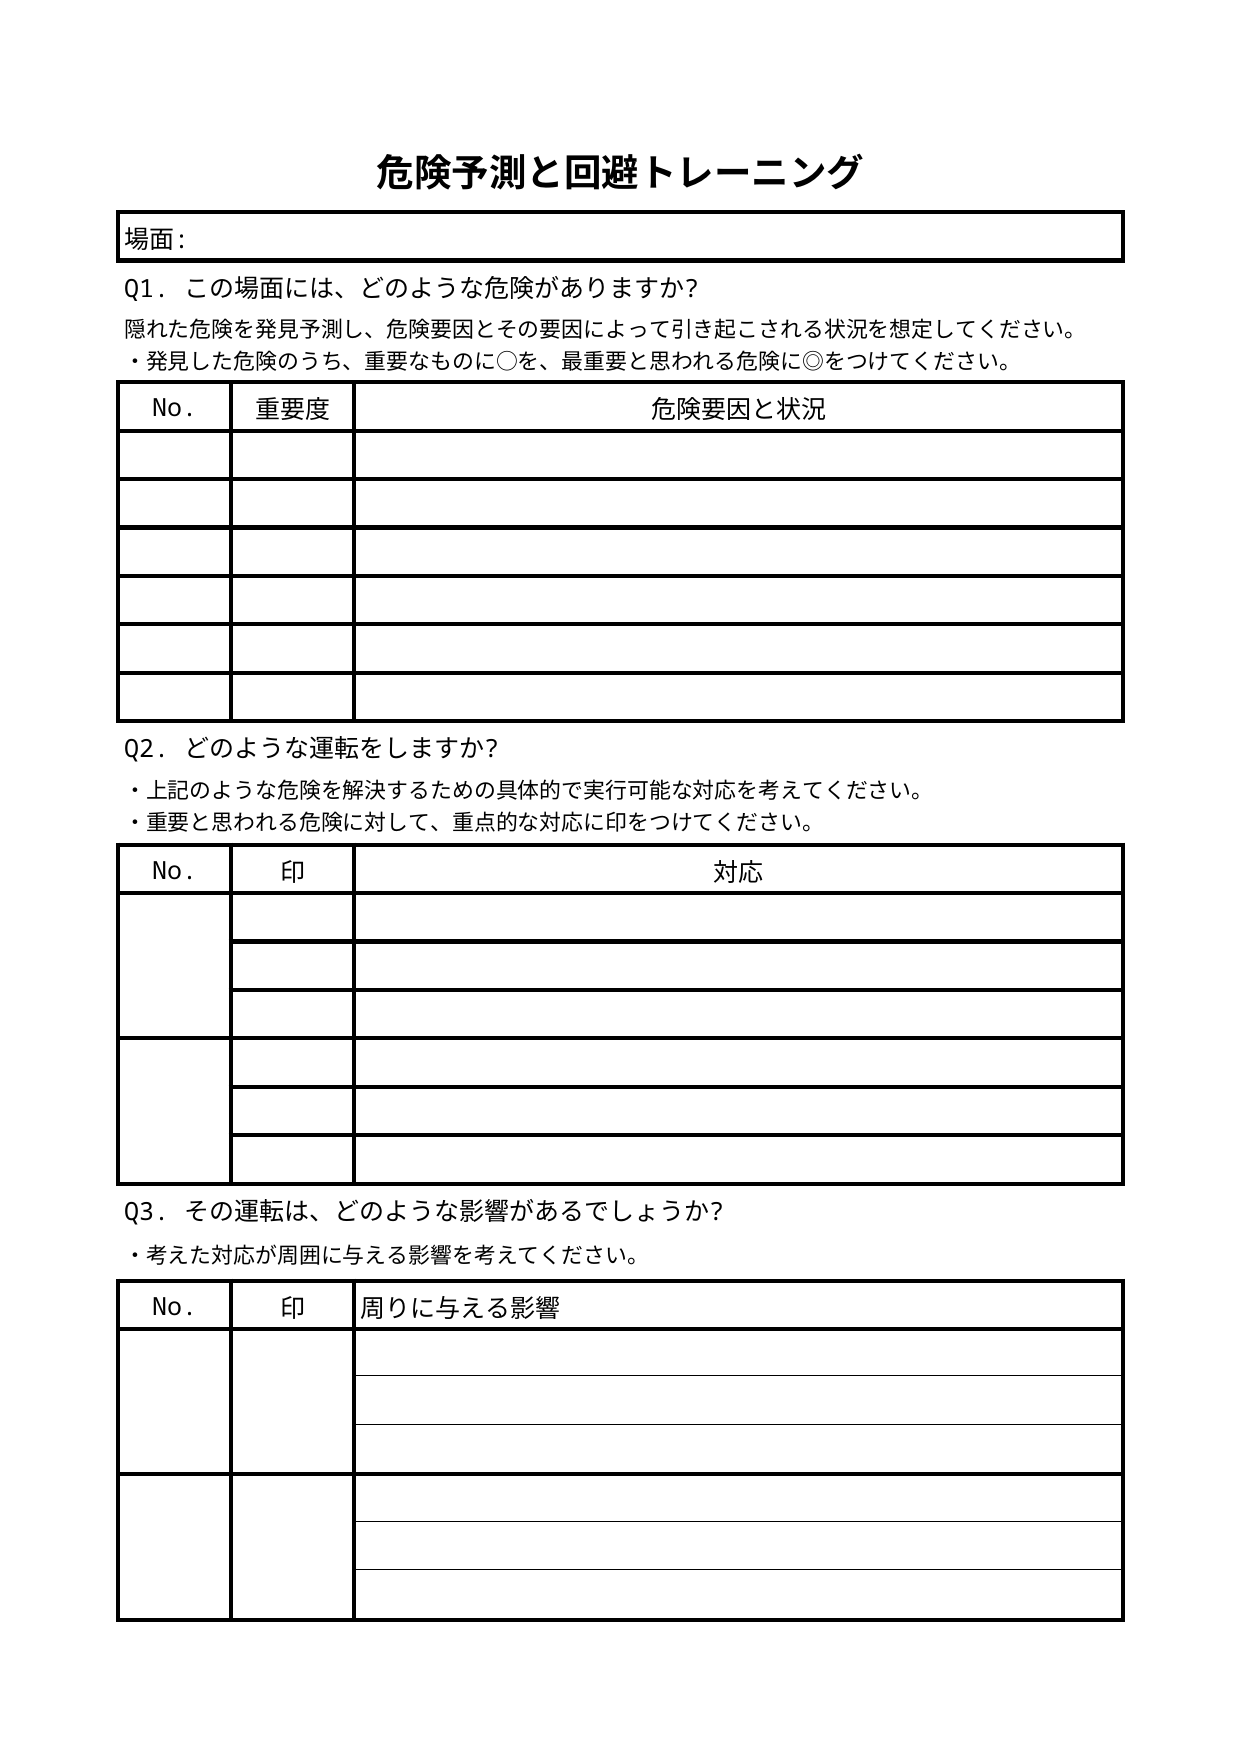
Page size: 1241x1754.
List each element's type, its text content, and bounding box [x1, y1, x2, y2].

table_cell [233, 895, 352, 939]
table_cell 隠れた危険を発見予測し、危険要因とその要因によって引き起こされる状況を想定してください。 ・発見した危険のうち、重要なものに○を、最重要と思われる危険に◎をつけてください。 [118, 307, 1123, 380]
table_cell [233, 578, 352, 622]
table_cell [356, 675, 1121, 719]
table_cell [233, 433, 352, 477]
table_cell [356, 1376, 1121, 1424]
table_cell [356, 1331, 1121, 1375]
table_cell [356, 895, 1121, 939]
table_header 場面: [120, 214, 1121, 258]
table_cell [356, 1425, 1121, 1472]
table_cell 周りに与える影響 [356, 1283, 1121, 1327]
table_cell [120, 530, 229, 574]
table_cell [233, 481, 352, 525]
table_cell 印 [233, 847, 352, 891]
table_cell ・上記のような危険を解決するための具体的で実行可能な対応を考えてください。 ・重要と思われる危険に対して、重点的な対応に印をつけてください。 [118, 768, 1123, 842]
table_cell No. [120, 847, 229, 891]
table_cell [356, 992, 1121, 1036]
table_cell 印 [233, 1283, 352, 1327]
table_cell [233, 992, 352, 1036]
table_cell [356, 433, 1121, 477]
table_cell [233, 1331, 352, 1472]
table_cell [120, 675, 229, 719]
table_cell [233, 530, 352, 574]
table_cell 危険要因と状況 [356, 384, 1121, 428]
table_cell [233, 626, 352, 671]
table_cell Q3. その運転は、どのような影響があるでしょうか? [118, 1186, 1123, 1230]
table_cell [120, 895, 229, 1036]
title 危険予測と回避トレーニング [118, 143, 1122, 197]
table_cell [356, 1570, 1121, 1617]
table_cell No. [120, 1283, 229, 1327]
table_cell 重要度 [233, 384, 352, 428]
table_cell ・考えた対応が周囲に与える影響を考えてください。 [118, 1230, 1123, 1278]
table_cell [356, 1137, 1121, 1182]
table_cell [233, 675, 352, 719]
table_cell 対応 [356, 847, 1121, 891]
table_cell [120, 433, 229, 477]
table_cell [120, 481, 229, 525]
table_cell [233, 1137, 352, 1182]
table_cell [120, 1476, 229, 1617]
table_cell [356, 1476, 1121, 1521]
table_cell [356, 1522, 1121, 1569]
table_cell [356, 944, 1121, 988]
table_cell [233, 1040, 352, 1085]
table_cell [233, 1089, 352, 1133]
table_cell [233, 1476, 352, 1617]
table_cell [120, 1040, 229, 1182]
table_cell [356, 578, 1121, 622]
table_cell [356, 1040, 1121, 1085]
table_cell Q1. この場面には、どのような危険がありますか? [118, 263, 1123, 307]
table_cell [356, 530, 1121, 574]
table_cell [356, 481, 1121, 525]
table_cell [120, 626, 229, 671]
table_cell No. [120, 384, 229, 428]
table_cell [356, 1089, 1121, 1133]
table_cell [233, 944, 352, 988]
table_cell [120, 1331, 229, 1472]
table_cell Q2. どのような運転をしますか? [118, 723, 1123, 767]
table_cell [120, 578, 229, 622]
table_cell [356, 626, 1121, 671]
